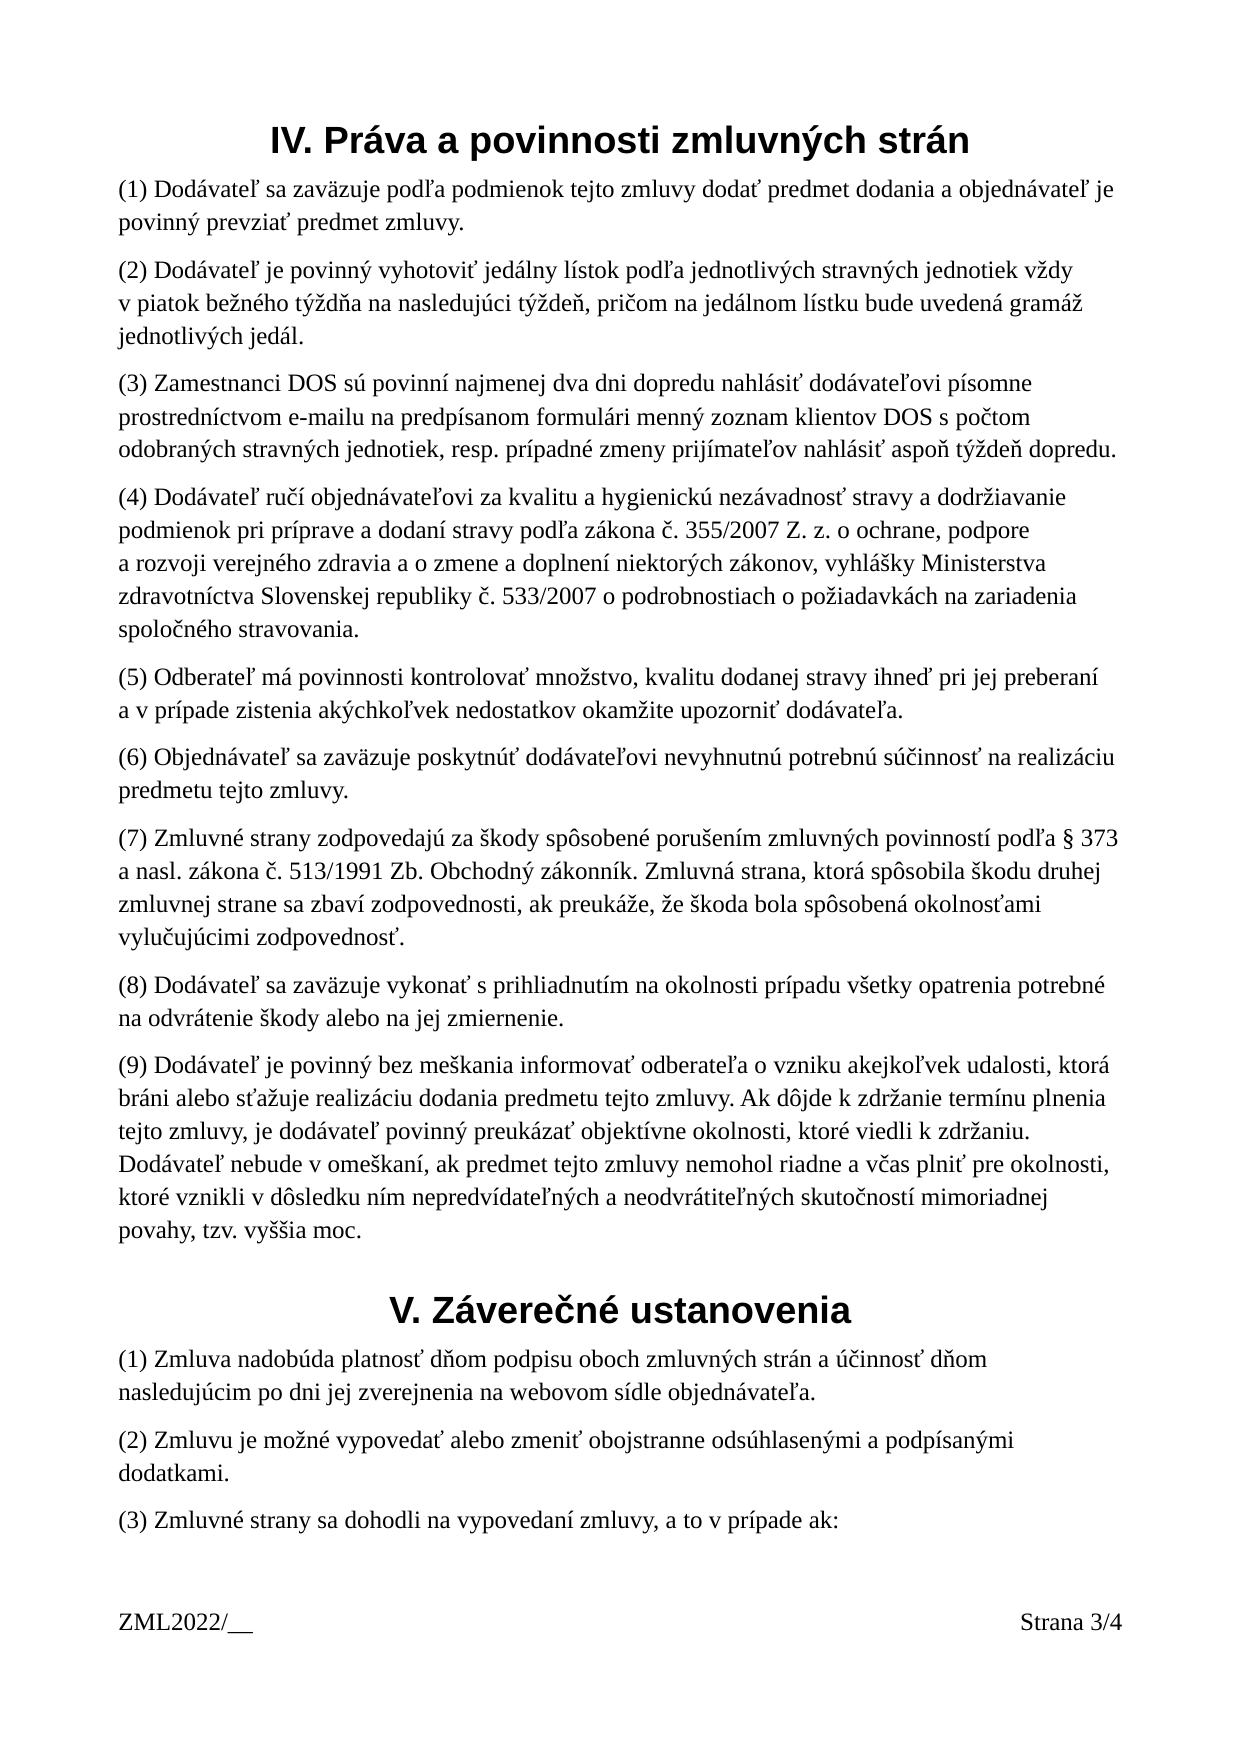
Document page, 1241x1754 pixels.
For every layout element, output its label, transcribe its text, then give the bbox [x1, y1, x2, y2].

text (2) Dodávateľ je povinný vyhotoviť jedálny lístok podľa jednotlivých stravných jednotiek vždy v piatok bežného týždňa na nasledujúci týždeň, pričom na jedálnom lístku bude uvedená gramáž jednotlivých jedál. [118, 255, 1122, 350]
subtitle IV. Práva a povinnosti zmluvných strán [118, 118, 1122, 162]
text (4) Dodávateľ ručí objednávateľovi za kvalitu a hygienickú nezávadnosť stravy a dodržiavanie podmienok pri príprave a dodaní stravy podľa zákona č. 355/2007 Z. z. o ochrane, podpore a rozvoji verejného zdravia a o zmene a doplnení niektorých zákonov, vyhlášky Ministerstva zdravotníctva Slovenskej republiky č. 533/2007 o podrobnostiach o požiadavkách na zariadenia spoločného stravovania. [118, 482, 1122, 643]
text (2) Zmluvu je možné vypovedať alebo zmeniť obojstranne odsúhlasenými a podpísanými dodatkami. [118, 1425, 1122, 1487]
text (3) Zmluvné strany sa dohodli na vypovedaní zmluvy, a to v prípade ak: [118, 1506, 1122, 1534]
text (6) Objednávateľ sa zaväzuje poskytnúť dodávateľovi nevyhnutnú potrebnú súčinnosť na realizáciu predmetu tejto zmluvy. [118, 742, 1122, 804]
text (8) Dodávateľ sa zaväzuje vykonať s prihliadnutím na okolnosti prípadu všetky opatrenia potrebné na odvrátenie škody alebo na jej zmiernenie. [118, 970, 1122, 1032]
text (7) Zmluvné strany zodpovedajú za škody spôsobené porušením zmluvných povinností podľa § 373 a nasl. zákona č. 513/1991 Zb. Obchodný zákonník. Zmluvná strana, ktorá spôsobila škodu druhej zmluvnej strane sa zbaví zodpovednosti, ak preukáže, že škoda bola spôsobená okolnosťami vylučujúcimi zodpovednosť. [118, 823, 1122, 951]
text (5) Odberateľ má povinnosti kontrolovať množstvo, kvalitu dodanej stravy ihneď pri jej preberaní a v prípade zistenia akýchkoľvek nedostatkov okamžite upozorniť dodávateľa. [118, 662, 1122, 724]
text (1) Dodávateľ sa zaväzuje podľa podmienok tejto zmluvy dodať predmet dodania a objednávateľ je povinný prevziať predmet zmluvy. [118, 174, 1122, 236]
text (3) Zamestnanci DOS sú povinní najmenej dva dni dopredu nahlásiť dodávateľovi písomne prostredníctvom e-mailu na predpísanom formulári menný zoznam klientov DOS s počtom odobraných stravných jednotiek, resp. prípadné zmeny prijímateľov nahlásiť aspoň týždeň dopredu. [118, 368, 1122, 463]
subtitle V. Záverečné ustanovenia [118, 1288, 1122, 1332]
text (9) Dodávateľ je povinný bez meškania informovať odberateľa o vzniku akejkoľvek udalosti, ktorá bráni alebo sťažuje realizáciu dodania predmetu tejto zmluvy. Ak dôjde k zdržanie termínu plnenia tejto zmluvy, je dodávateľ povinný preukázať objektívne okolnosti, ktoré viedli k zdržaniu. Dodávateľ nebude v omeškaní, ak predmet tejto zmluvy nemohol riadne a včas plniť pre okolnosti, ktoré vznikli v dôsledku ním nepredvídateľných a neodvrátiteľných skutočností mimoriadnej povahy, tzv. vyššia moc. [118, 1050, 1122, 1244]
text (1) Zmluva nadobúda platnosť dňom podpisu oboch zmluvných strán a účinnosť dňom nasledujúcim po dni jej zverejnenia na webovom sídle objednávateľa. [118, 1344, 1122, 1406]
